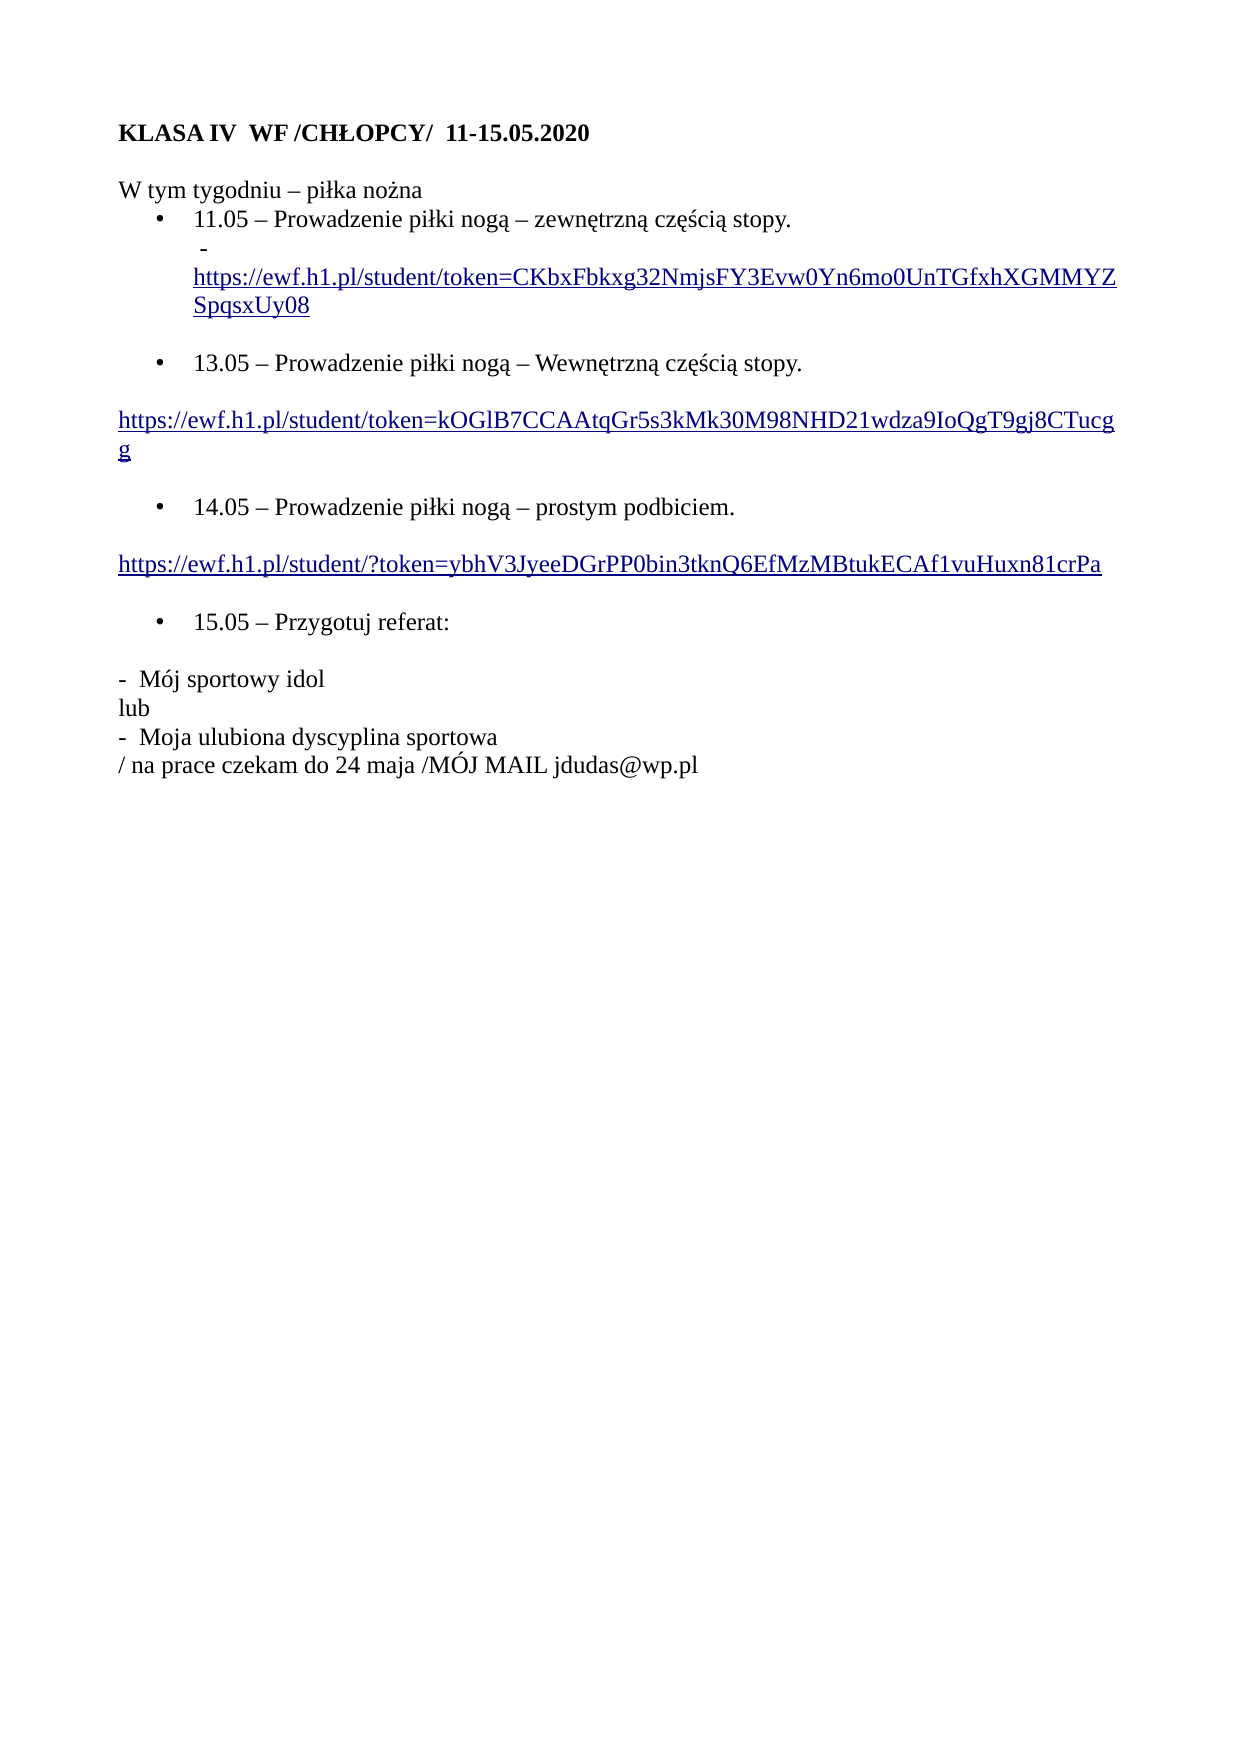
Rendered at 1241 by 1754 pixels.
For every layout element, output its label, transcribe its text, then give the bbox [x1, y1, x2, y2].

text - Mój sportowy idol [118, 664, 1122, 693]
text https://ewf.h1.pl/student/token=kOGlB7CCAAtqGr5s3kMk30M98NHD21wdza9IoQgT9gj8CTucgg [118, 377, 1122, 463]
text KLASA IV WF /CHŁOPCY/ 11-15.05.2020 [118, 118, 1122, 147]
text / na prace czekam do 24 maja /MÓJ MAIL jdudas@wp.pl [118, 751, 1122, 779]
list 11.05 – Prowadzenie piłki nogą – zewnętrzną częścią stopy. [156, 204, 1122, 233]
text https://ewf.h1.pl/student/?token=ybhV3JyeeDGrPP0bin3tknQ6EfMzMBtukECAf1vuHuxn81crPa [118, 549, 1122, 578]
list - https://ewf.h1.pl/student/token=CKbxFbkxg32NmjsFY3Evw0Yn6mo0UnTGfxhXGMMYZSpqsxUy08 [156, 233, 1122, 319]
list 13.05 – Prowadzenie piłki nogą – Wewnętrzną częścią stopy. [156, 348, 1122, 377]
list 15.05 – Przygotuj referat: [156, 607, 1122, 636]
text lub [118, 693, 1122, 722]
text - Moja ulubiona dyscyplina sportowa [118, 722, 1122, 751]
list 14.05 – Prowadzenie piłki nogą – prostym podbiciem. [156, 492, 1122, 521]
text W tym tygodniu – piłka nożna [118, 176, 1122, 204]
